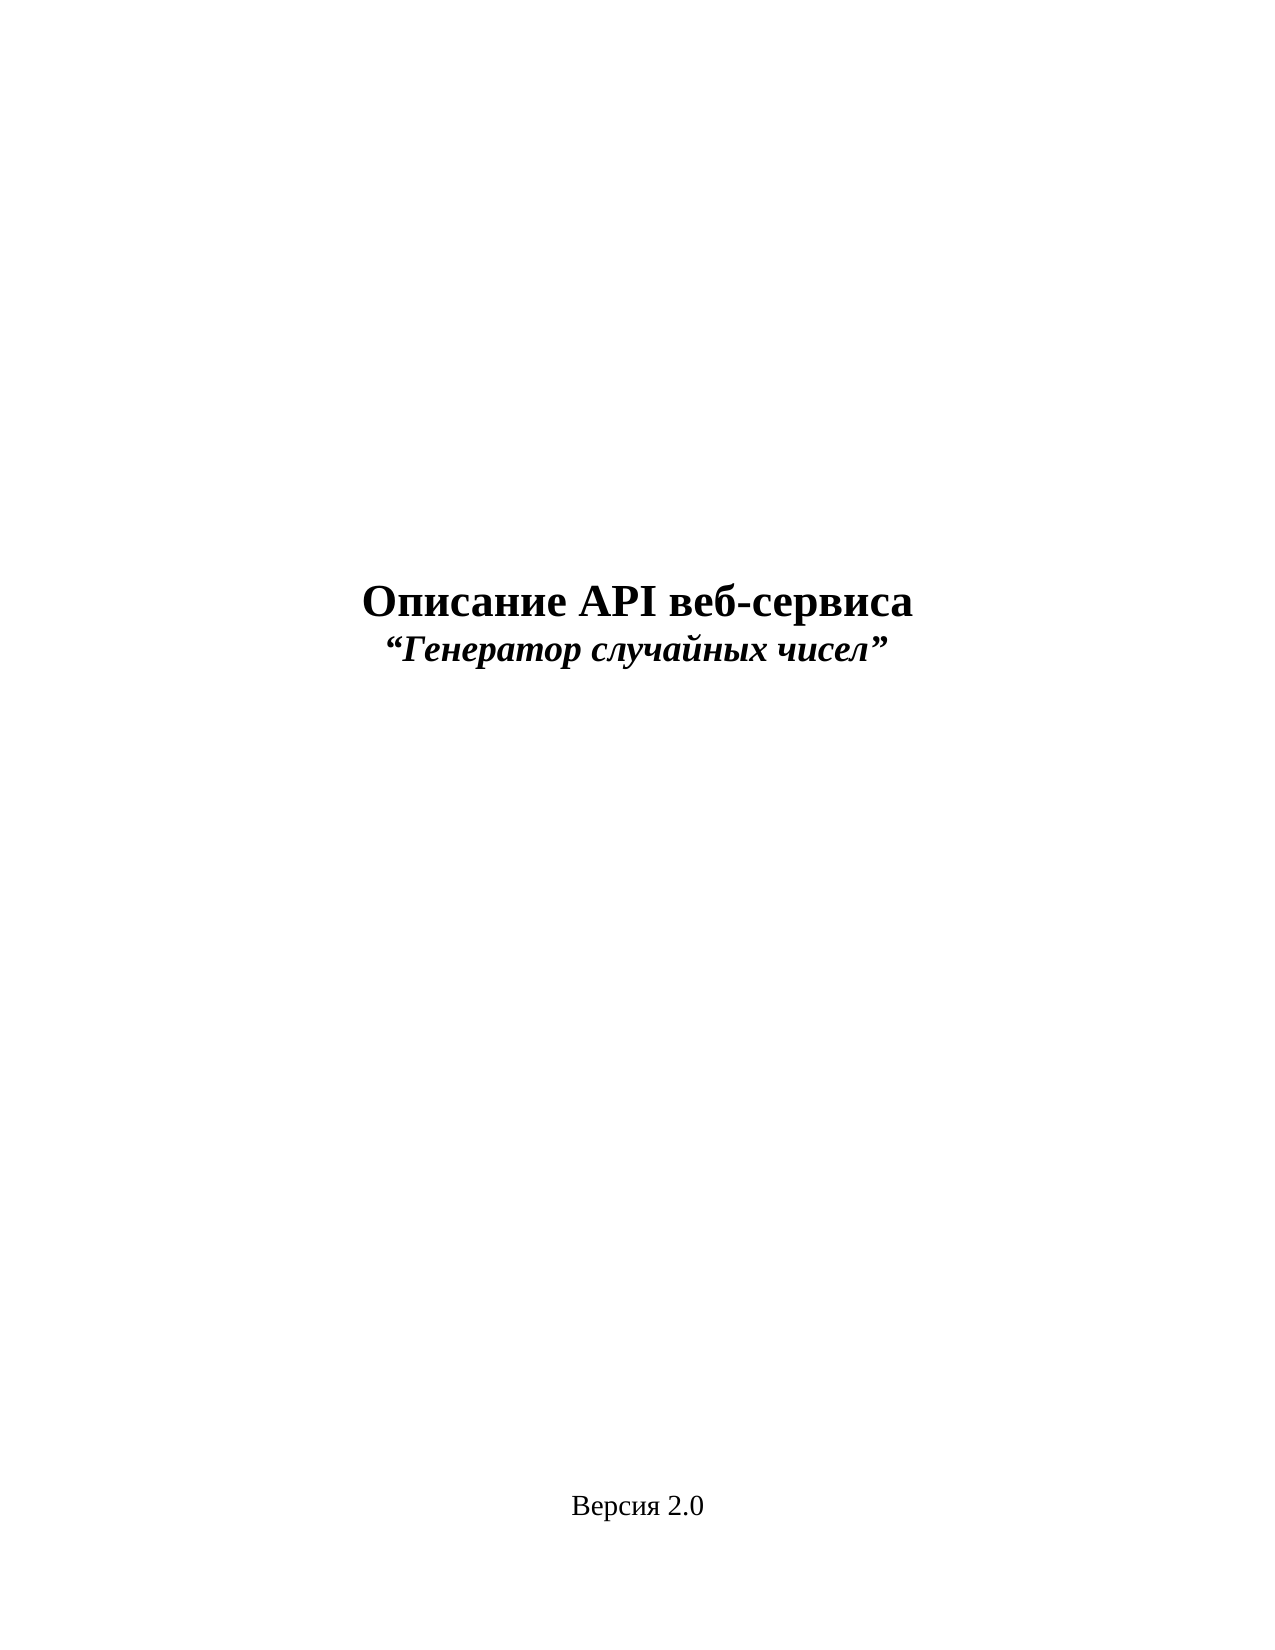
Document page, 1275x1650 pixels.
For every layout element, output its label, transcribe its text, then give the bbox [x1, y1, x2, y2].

text Описание API веб-сервиса [118, 573, 1157, 626]
text “Генератор случайных чисел” [118, 626, 1157, 669]
text Версия 2.0 [118, 1488, 1157, 1522]
